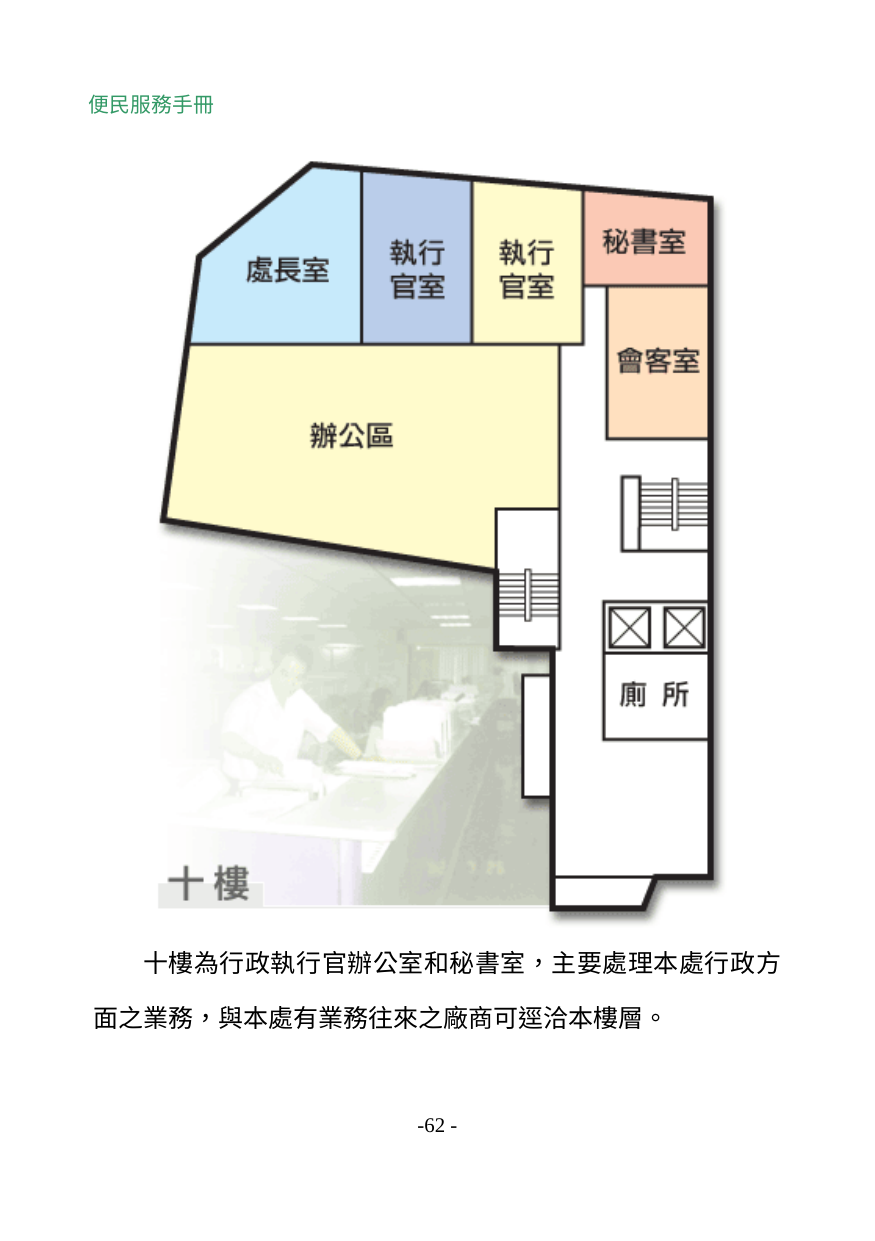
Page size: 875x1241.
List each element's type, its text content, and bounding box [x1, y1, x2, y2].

text 十樓為行政執行官辦公室和秘書室，主要處理本處行政方面之業務，與本處有業務往來之廠商可逕洽本樓層。 [93, 944, 781, 1034]
